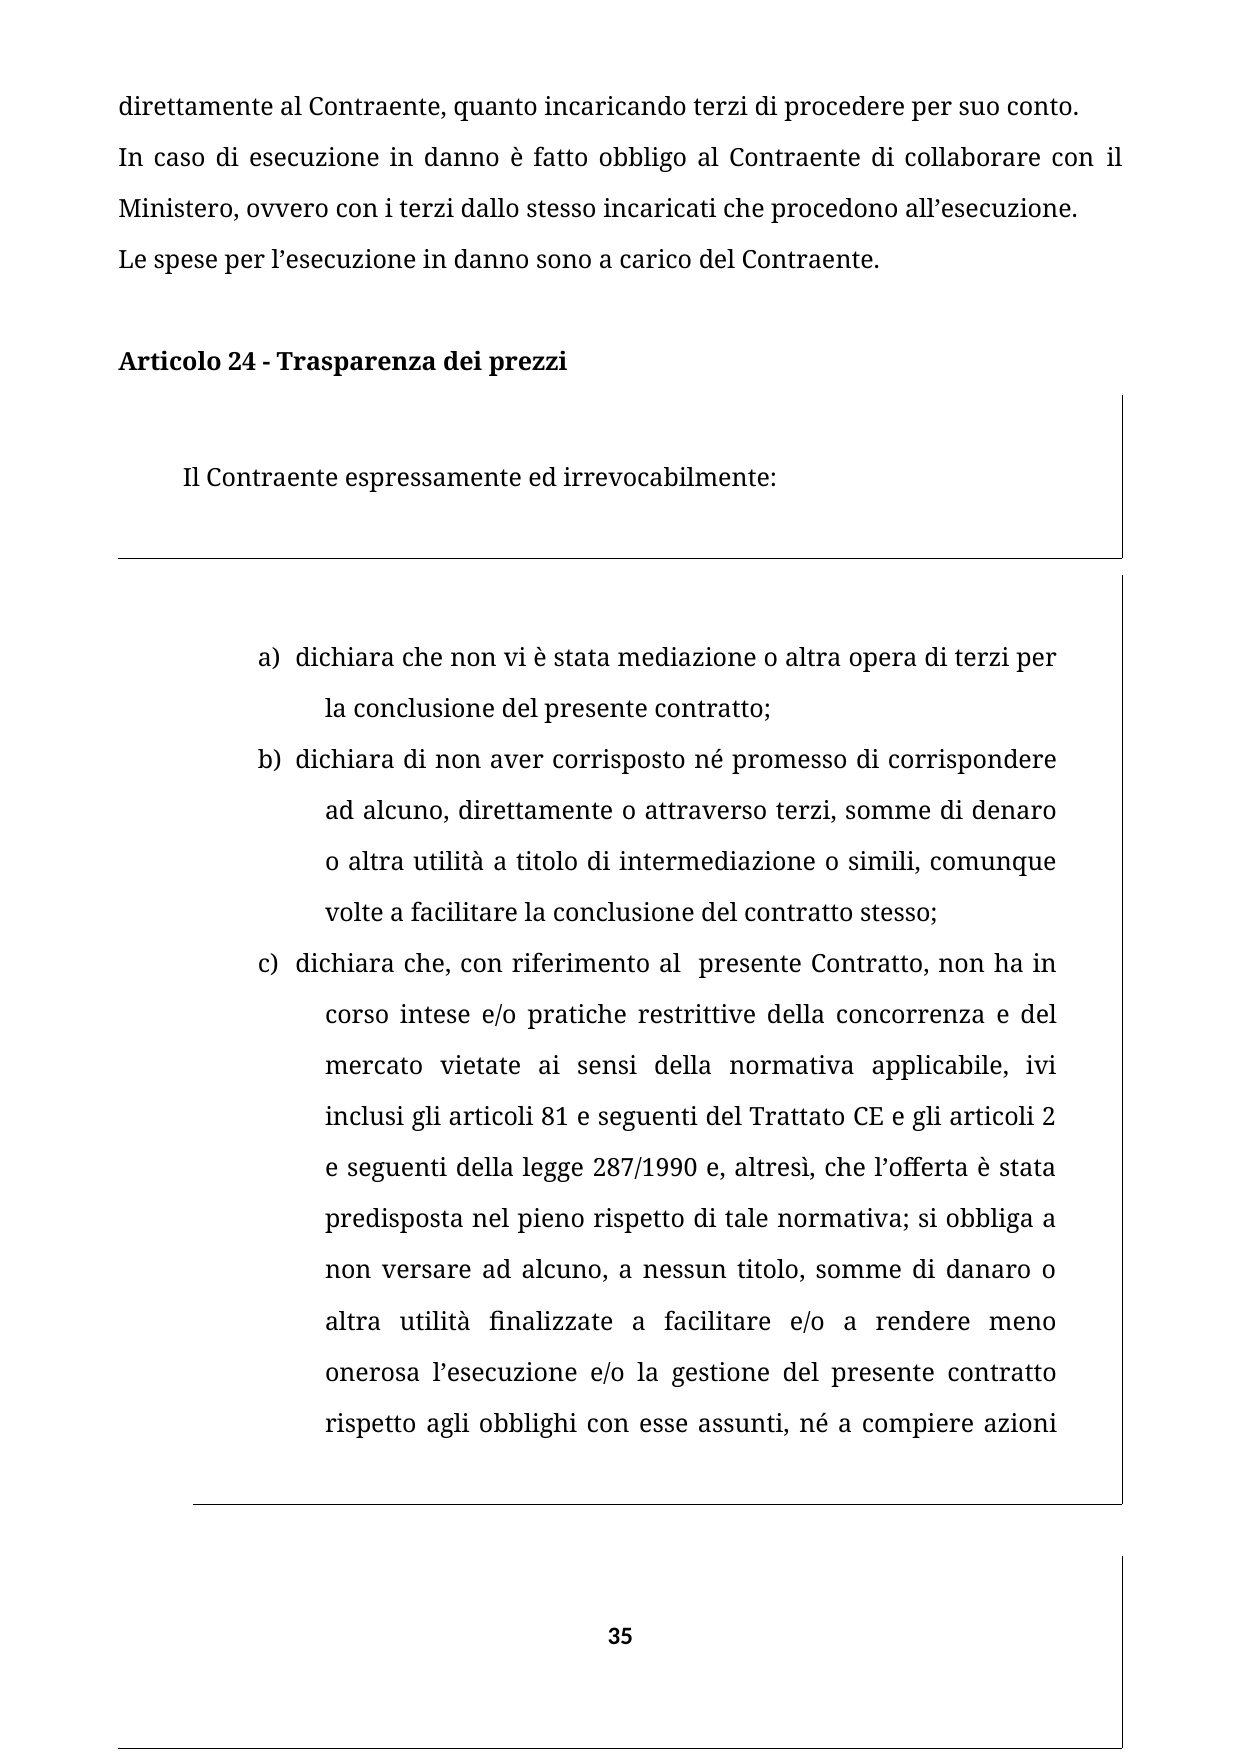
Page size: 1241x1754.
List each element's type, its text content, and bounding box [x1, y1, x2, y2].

text Le spese per l’esecuzione in danno sono a carico del Contraente. [118, 242, 1122, 276]
text Il Contraente espressamente ed irrevocabilmente: [118, 395, 1122, 558]
text direttamente al Contraente, quanto incaricando terzi di procedere per suo conto. [118, 89, 1122, 123]
list dichiara che non vi è stata mediazione o altra opera di terzi per la conclusione del presente contratto; [193, 575, 1122, 677]
list dichiara che, con riferimento al presente Contratto, non ha in corso intese e/o pratiche restrittive della concorrenza e del mercato vietate ai sensi della normativa applicabile, ivi inclusi gli articoli 81 e seguenti del Trattato CE e gli articoli 2 e seguenti della legge 287/1990 e, altresì, che l’offerta è stata predisposta nel pieno rispetto di tale normativa; si obbliga a non versare ad alcuno, a nessun titolo, somme di danaro o altra utilità finalizzate a facilitare e/o a rendere meno onerosa l’esecuzione e/o la gestione del presente contratto rispetto agli obblighi con esse assunti, né a compiere azioni comunque volte agli stessi fini. [193, 881, 1122, 1504]
text Articolo 24 - Trasparenza dei prezzi [118, 344, 1122, 378]
text In caso di esecuzione in danno è fatto obbligo al Contraente di collaborare con il Ministero, ovvero con i terzi dallo stesso incaricati che procedono all’esecuzione. [118, 140, 1122, 225]
list dichiara di non aver corrisposto né promesso di corrispondere ad alcuno, direttamente o attraverso terzi, somme di denaro o altra utilità a titolo di intermediazione o simili, comunque volte a facilitare la conclusione del contratto stesso; [193, 677, 1122, 881]
